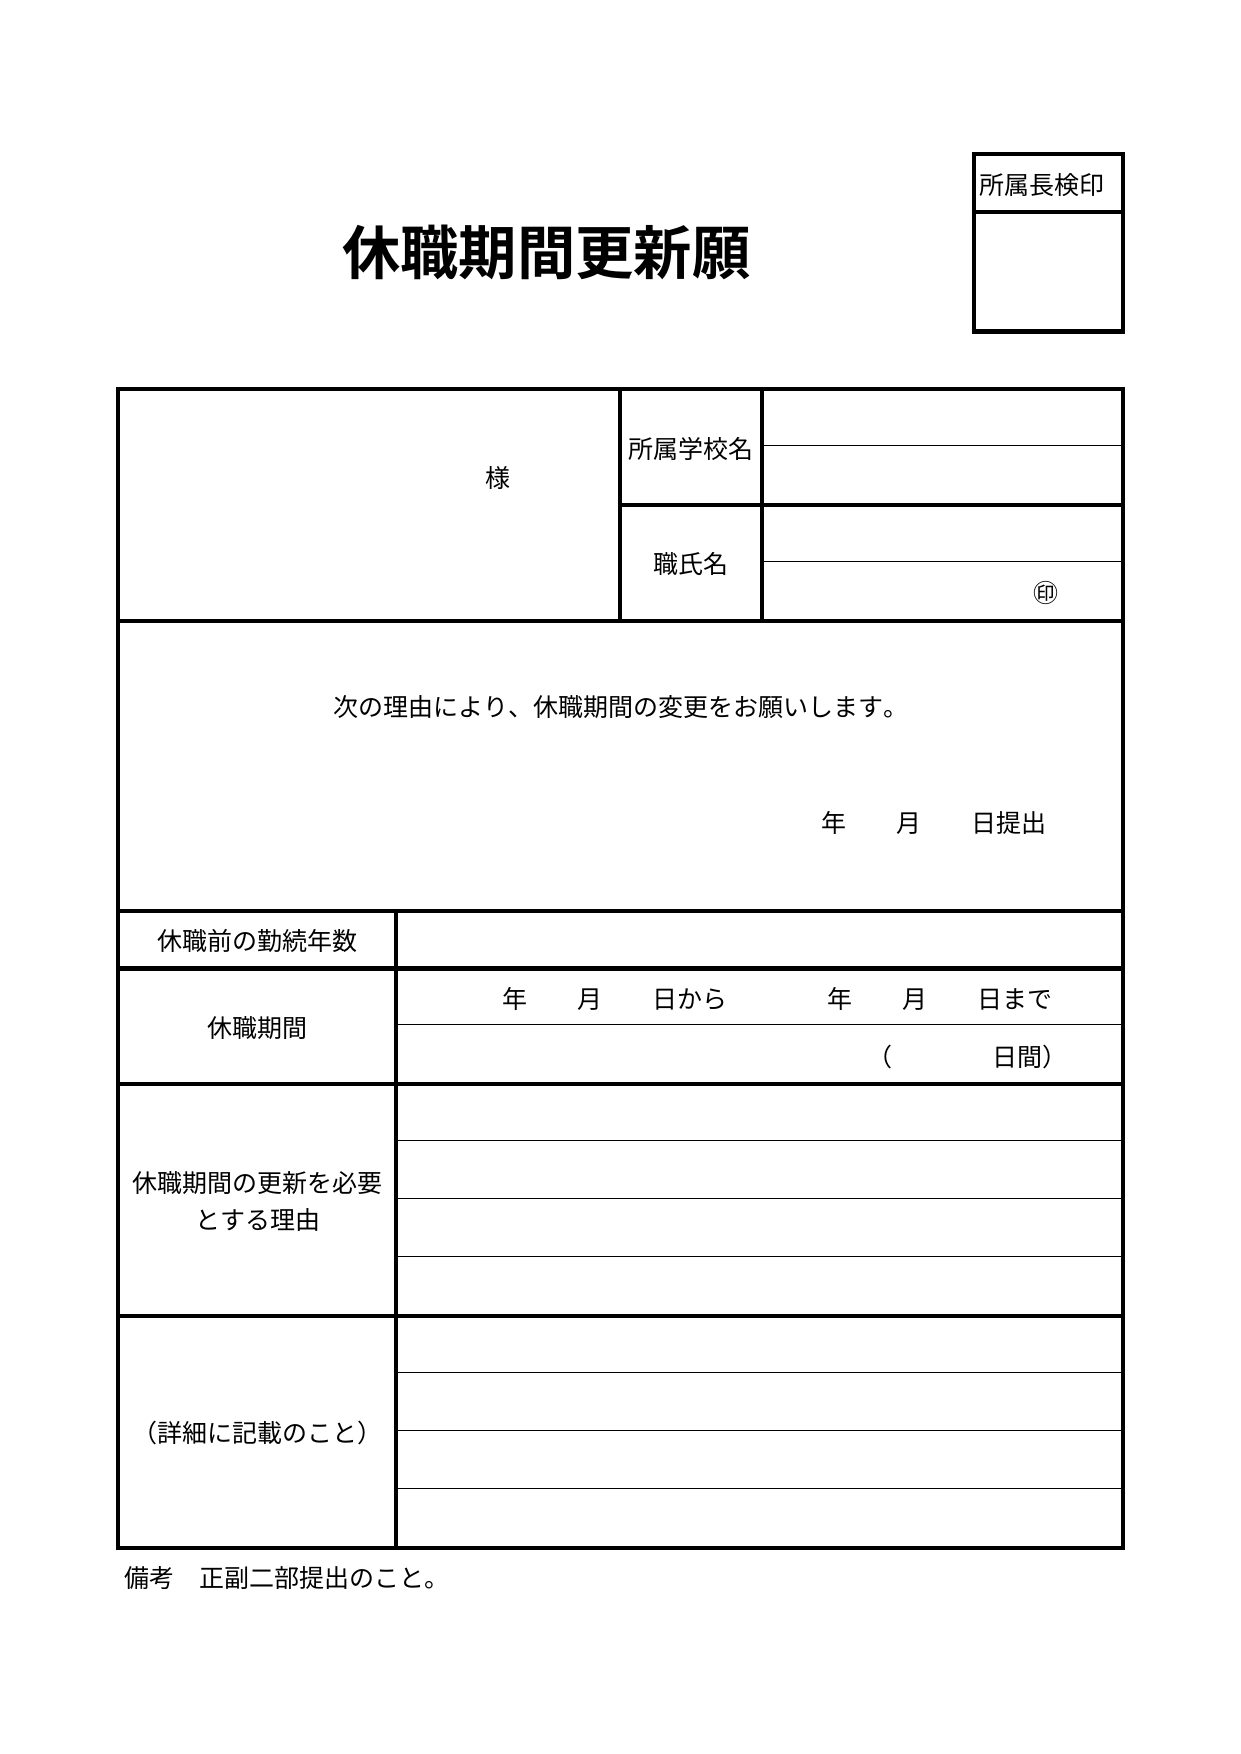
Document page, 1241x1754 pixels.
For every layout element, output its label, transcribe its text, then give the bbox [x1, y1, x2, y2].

table_cell [479, 391, 618, 445]
table_cell [118, 329, 1123, 387]
table_cell [398, 1373, 1121, 1430]
table_cell [764, 562, 1027, 619]
table_cell 所属学校名 [622, 391, 760, 503]
table_cell 年 月 日提出 [620, 793, 1121, 851]
table_cell [120, 391, 479, 445]
table_cell [479, 503, 618, 561]
table_cell 職氏名 [622, 507, 760, 619]
table_cell [396, 851, 1121, 908]
table_cell [398, 1086, 1121, 1140]
table_cell [120, 735, 1121, 793]
table_cell [120, 851, 396, 908]
table_cell [120, 503, 479, 561]
table_cell 休職期間の更新を必要とする理由 [120, 1086, 394, 1314]
table_cell ㊞ [1028, 562, 1121, 619]
table_cell [120, 561, 479, 619]
table_cell [398, 1257, 1121, 1314]
table_cell [120, 623, 1121, 677]
table_cell 次の理由により、休職期間の変更をお願いします。 [120, 677, 1121, 735]
table_cell [764, 391, 1121, 445]
table_cell [479, 561, 618, 619]
table_cell [764, 446, 1121, 503]
table_cell 備考 正副二部提出のこと。 [118, 1550, 1123, 1603]
table_cell （詳細に記載のこと） [120, 1318, 394, 1546]
table_cell [398, 1431, 1121, 1488]
table_cell [120, 445, 479, 503]
table_cell [398, 1025, 862, 1082]
table_cell [398, 1318, 1121, 1372]
table_header 休職期間更新願 [118, 152, 972, 329]
table_cell [764, 507, 1121, 561]
table_cell 様 [479, 445, 618, 503]
table_cell [976, 214, 1121, 329]
table_cell 休職前の勤続年数 [120, 913, 394, 966]
table_cell [120, 793, 620, 851]
table_cell [398, 913, 1121, 966]
table_header 所属長検印 [976, 156, 1121, 210]
table_cell 休職期間 [120, 971, 394, 1082]
table_cell [398, 1199, 1121, 1256]
table_cell [398, 1489, 1121, 1546]
table_cell [398, 1141, 1121, 1198]
table_cell 年 月 日から 年 月 日まで [398, 971, 1121, 1024]
table_cell （ 日間） [862, 1025, 1121, 1082]
